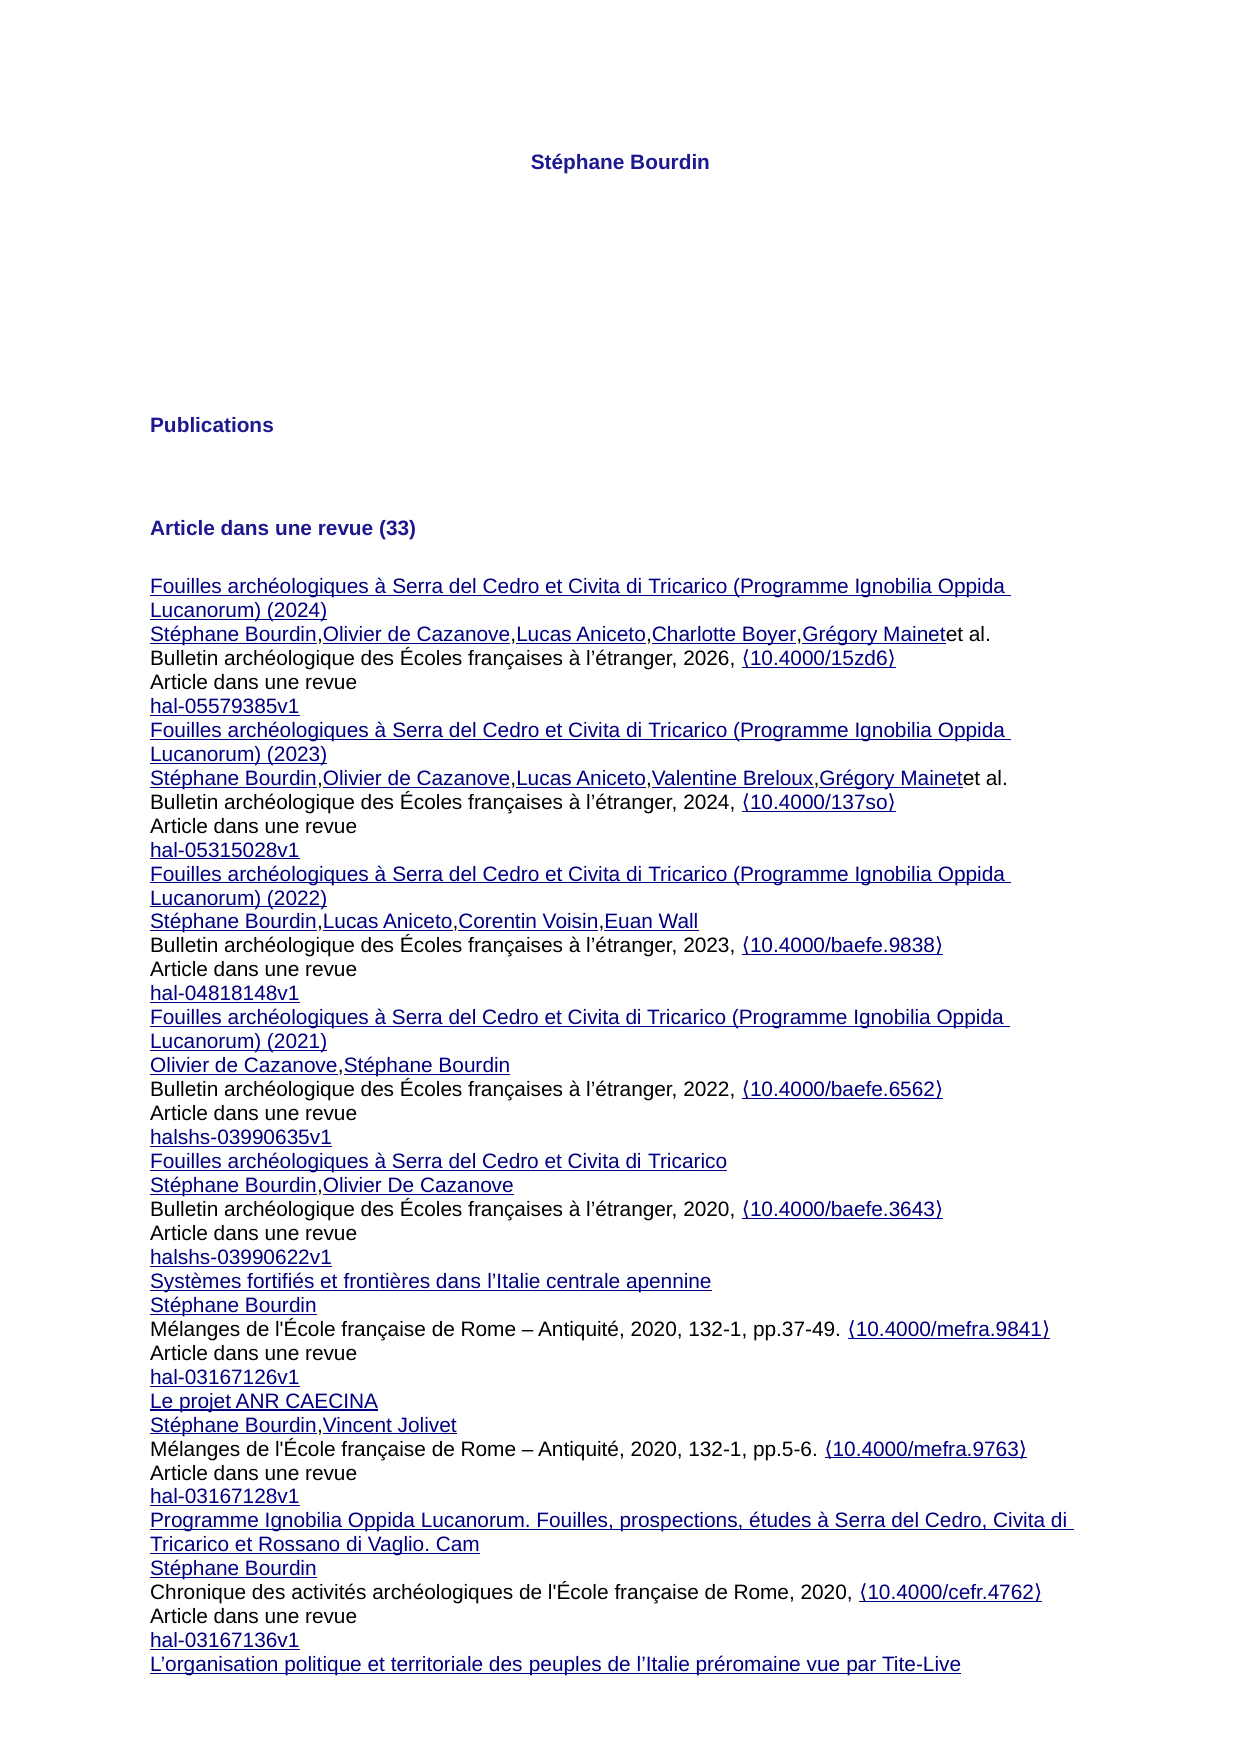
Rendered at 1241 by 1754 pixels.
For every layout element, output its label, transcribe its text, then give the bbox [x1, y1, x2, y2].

table_cell Fouilles archéologiques à Serra del Cedro et Civita di Tricarico (Programme Ignobilia Oppida Lucanorum) (2022) Stéphane Bourdin,Lucas Aniceto,Corentin Voisin,Euan Wall Bulletin archéologique des Écoles françaises à l’étranger, 2023, ⟨10.4000/baefe.9838⟩ Article dans une revue hal-04818148v1 [150, 861, 1090, 1005]
table_cell Systèmes fortifiés et frontières dans l’Italie centrale apennine Stéphane Bourdin Mélanges de l'École française de Rome – Antiquité, 2020, 132-1, pp.37-49. ⟨10.4000/mefra.9841⟩ Article dans une revue hal-03167126v1 [150, 1269, 1090, 1388]
table_cell Le projet ANR CAECINA Stéphane Bourdin,Vincent Jolivet Mélanges de l'École française de Rome – Antiquité, 2020, 132-1, pp.5-6. ⟨10.4000/mefra.9763⟩ Article dans une revue hal-03167128v1 [150, 1389, 1090, 1508]
table_cell L’organisation politique et territoriale des peuples de l’Italie préromaine vue par Tite-Live [150, 1652, 1090, 1676]
subtitle Stéphane Bourdin [150, 150, 1090, 174]
table_cell Programme Ignobilia Oppida Lucanorum. Fouilles, prospections, études à Serra del Cedro, Civita di Tricarico et Rossano di Vaglio. Cam Stéphane Bourdin Chronique des activités archéologiques de l'École française de Rome, 2020, ⟨10.4000/cefr.4762⟩ Article dans une revue hal-03167136v1 [150, 1508, 1090, 1652]
subtitle Article dans une revue (33) [150, 516, 1090, 539]
table_cell Fouilles archéologiques à Serra del Cedro et Civita di Tricarico Stéphane Bourdin,Olivier De Cazanove Bulletin archéologique des Écoles françaises à l’étranger, 2020, ⟨10.4000/baefe.3643⟩ Article dans une revue halshs-03990622v1 [150, 1149, 1090, 1269]
table_cell Fouilles archéologiques à Serra del Cedro et Civita di Tricarico (Programme Ignobilia Oppida Lucanorum) (2021) Olivier de Cazanove,Stéphane Bourdin Bulletin archéologique des Écoles françaises à l’étranger, 2022, ⟨10.4000/baefe.6562⟩ Article dans une revue halshs-03990635v1 [150, 1005, 1090, 1149]
table_header Fouilles archéologiques à Serra del Cedro et Civita di Tricarico (Programme Ignobilia Oppida Lucanorum) (2024) Stéphane Bourdin,Olivier de Cazanove,Lucas Aniceto,Charlotte Boyer,Grégory Mainetet al. Bulletin archéologique des Écoles françaises à l’étranger, 2026, ⟨10.4000/15zd6⟩ Article dans une revue hal-05579385v1 [150, 574, 1090, 718]
table_cell Fouilles archéologiques à Serra del Cedro et Civita di Tricarico (Programme Ignobilia Oppida Lucanorum) (2023) Stéphane Bourdin,Olivier de Cazanove,Lucas Aniceto,Valentine Breloux,Grégory Mainetet al. Bulletin archéologique des Écoles françaises à l’étranger, 2024, ⟨10.4000/137so⟩ Article dans une revue hal-05315028v1 [150, 718, 1090, 861]
subtitle Publications [150, 412, 1090, 436]
